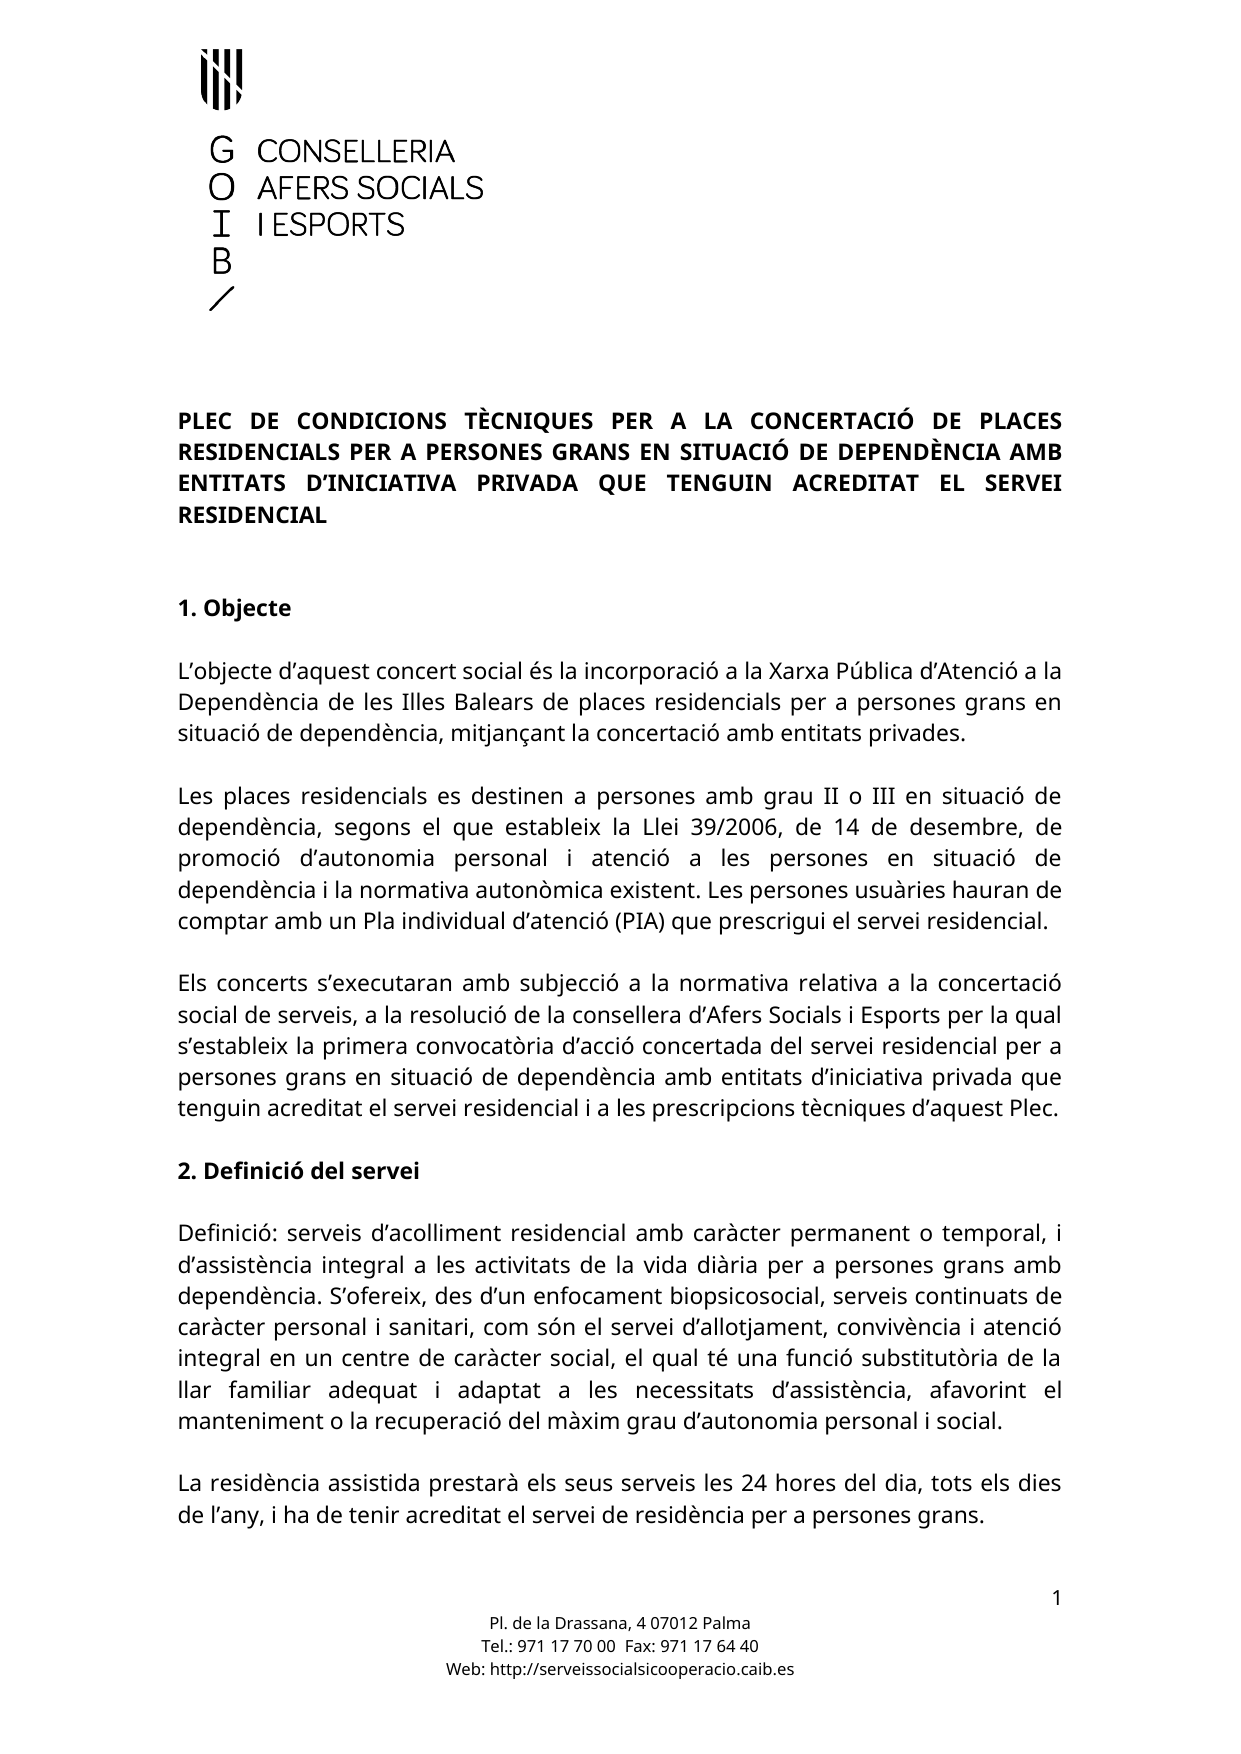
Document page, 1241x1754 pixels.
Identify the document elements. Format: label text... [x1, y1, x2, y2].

text 1. Objecte [177, 592, 1063, 623]
text 2. Definició del servei [177, 1155, 1063, 1186]
text La residència assistida prestarà els seus serveis les 24 hores del dia, tots els dies de l’any, i ha de tenir acreditat el servei de residència per a persones grans. [177, 1467, 1063, 1530]
text PLEC DE CONDICIONS TÈCNIQUES PER A LA CONCERTACIÓ DE PLACES RESIDENCIALS PER A PERSONES GRANS EN SITUACIÓ DE DEPENDÈNCIA AMB ENTITATS D’INICIATIVA PRIVADA QUE TENGUIN ACREDITAT EL SERVEI RESIDENCIAL [177, 405, 1063, 530]
picture [177, 29, 505, 331]
text Les places residencials es destinen a persones amb grau II o III en situació de dependència, segons el que estableix la Llei 39/2006, de 14 de desembre, de promoció d’autonomia personal i atenció a les persones en situació de dependència i la normativa autonòmica existent. Les persones usuàries hauran de comptar amb un Pla individual d’atenció (PIA) que prescrigui el servei residencial. [177, 780, 1063, 936]
text Els concerts s’executaran amb subjecció a la normativa relativa a la concertació social de serveis, a la resolució de la consellera d’Afers Socials i Esports per la qual s’estableix la primera convocatòria d’acció concertada del servei residencial per a persones grans en situació de dependència amb entitats d’iniciativa privada que tenguin acreditat el servei residencial i a les prescripcions tècniques d’aquest Plec. [177, 967, 1063, 1123]
text Definició: serveis d’acolliment residencial amb caràcter permanent o temporal, i d’assistència integral a les activitats de la vida diària per a persones grans amb dependència. S’ofereix, des d’un enfocament biopsicosocial, serveis continuats de caràcter personal i sanitari, com són el servei d’allotjament, convivència i atenció integral en un centre de caràcter social, el qual té una funció substitutòria de la llar familiar adequat i adaptat a les necessitats d’assistència, afavorint el manteniment o la recuperació del màxim grau d’autonomia personal i social. [177, 1217, 1063, 1436]
text L’objecte d’aquest concert social és la incorporació a la Xarxa Pública d’Atenció a la Dependència de les Illes Balears de places residencials per a persones grans en situació de dependència, mitjançant la concertació amb entitats privades. [177, 655, 1063, 748]
